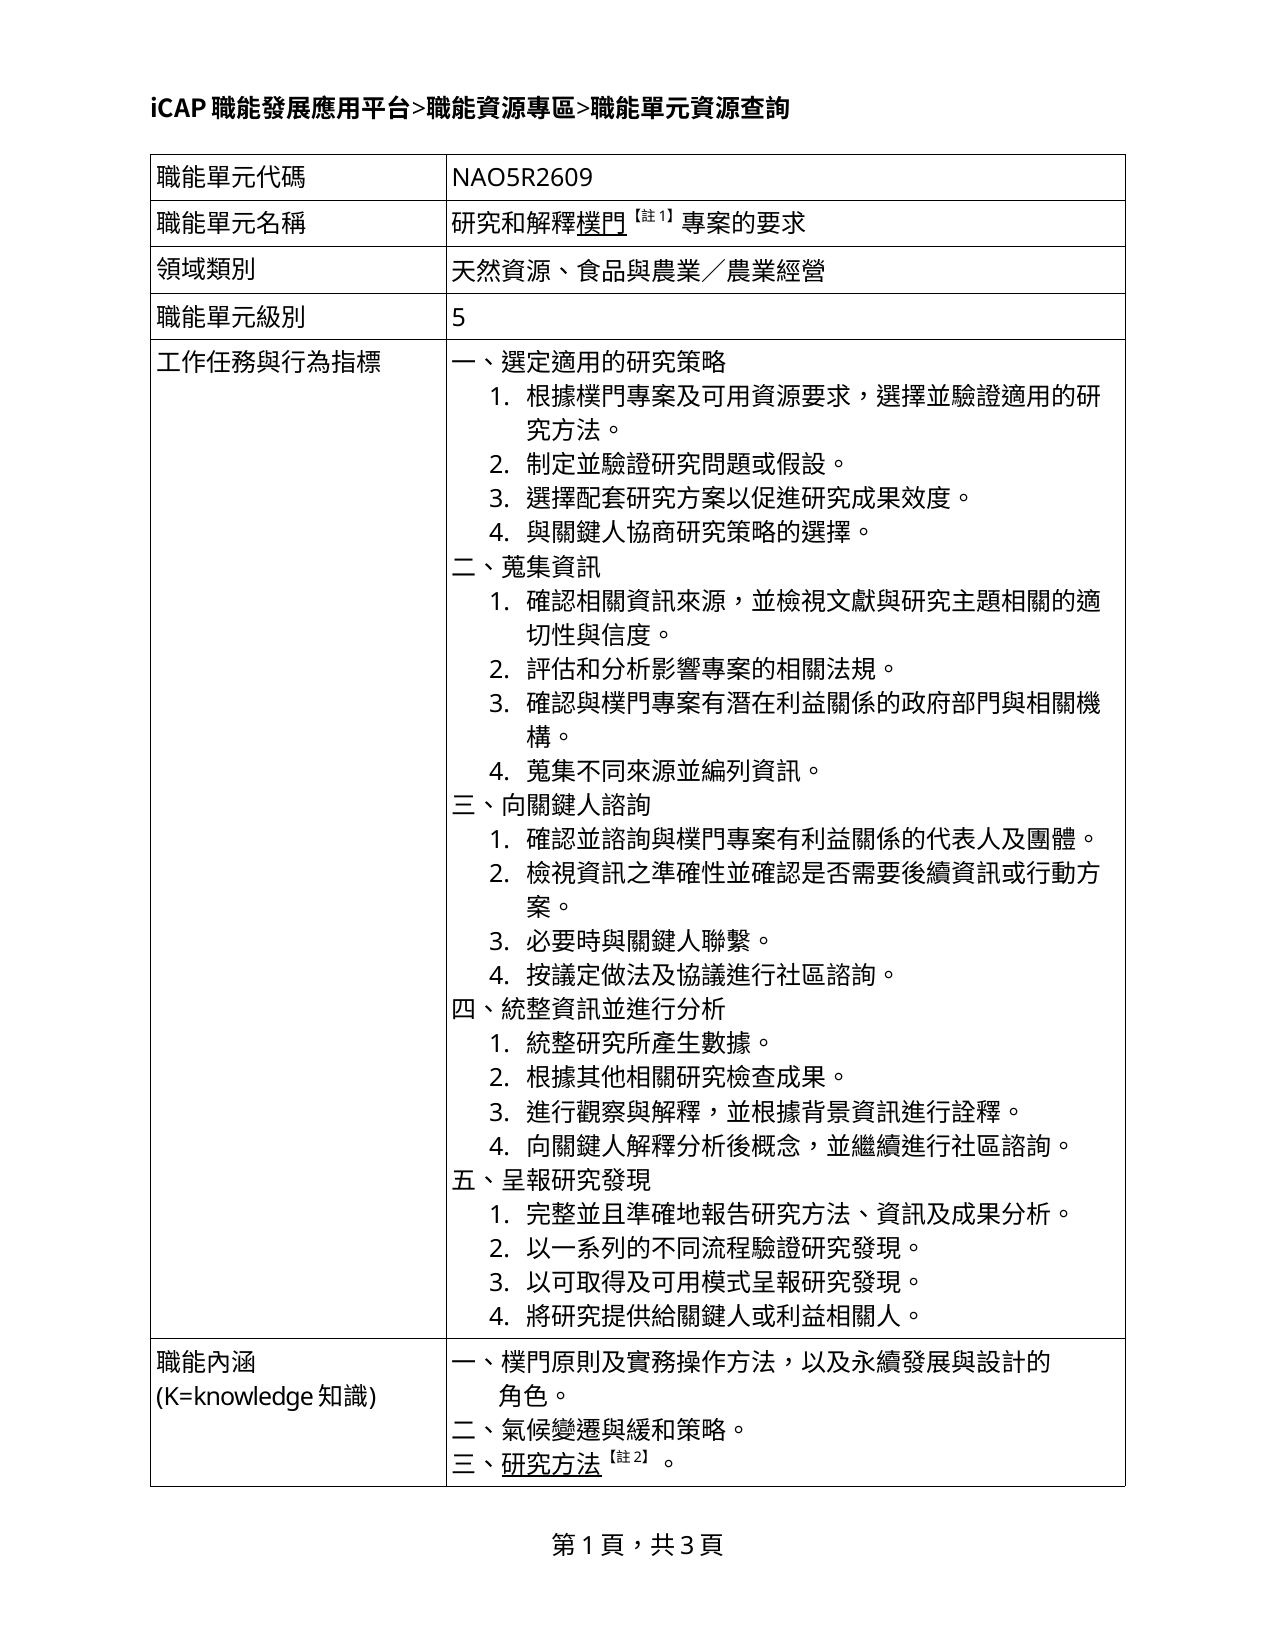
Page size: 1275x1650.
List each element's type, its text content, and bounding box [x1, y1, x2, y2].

table_cell 職能單元名稱 [151, 201, 446, 246]
table_cell 職能單元級別 [151, 294, 446, 339]
table_cell 一、選定適用的研究策略 根據樸門專案及可用資源要求，選擇並驗證適用的研究方法。 制定並驗證研究問題或假設。 選擇配套研究方案以促進研究成果效度。 與關鍵人協商研究策略的選擇。 二、蒐集資訊 確認相關資訊來源，並檢視文獻與研究主題相關的適切性與信度。 評估和分析影響專案的相關法規。 確認與樸門專案有潛在利益關係的政府部門與相關機構。 蒐集不同來源並編列資訊。 三、向關鍵人諮詢 確認並諮詢與樸門專案有利益關係的代表人及團體。 檢視資訊之準確性並確認是否需要後續資訊或行動方案。 必要時與關鍵人聯繫。 按議定做法及協議進行社區諮詢。 四、統整資訊並進行分析 統整研究所產生數據。 根據其他相關研究檢查成果。 進行觀察與解釋，並根據背景資訊進行詮釋。 向關鍵人解釋分析後概念，並繼續進行社區諮詢。 五、呈報研究發現 完整並且準確地報告研究方法、資訊及成果分析。 以一系列的不同流程驗證研究發現。 以可取得及可用模式呈報研究發現。 將研究提供給關鍵人或利益相關人。 [447, 340, 1125, 1338]
table_cell 一、樸門原則及實務操作方法，以及永續發展與設計的 角色。 二、氣候變遷與緩和策略。 三、研究方法【註2】。 [447, 1339, 1125, 1486]
table_cell 領域類別 [151, 247, 446, 293]
table_header NAO5R2609 [447, 155, 1125, 200]
table_cell 職能內涵 (K=knowledge知識) [151, 1339, 446, 1486]
table_cell 5 [447, 294, 1125, 339]
table_cell 工作任務與行為指標 [151, 340, 446, 1338]
table_header 職能單元代碼 [151, 155, 446, 200]
table_cell 研究和解釋樸門【註1】專案的要求 [447, 201, 1125, 246]
table_cell 天然資源、食品與農業／農業經營 [447, 247, 1125, 293]
